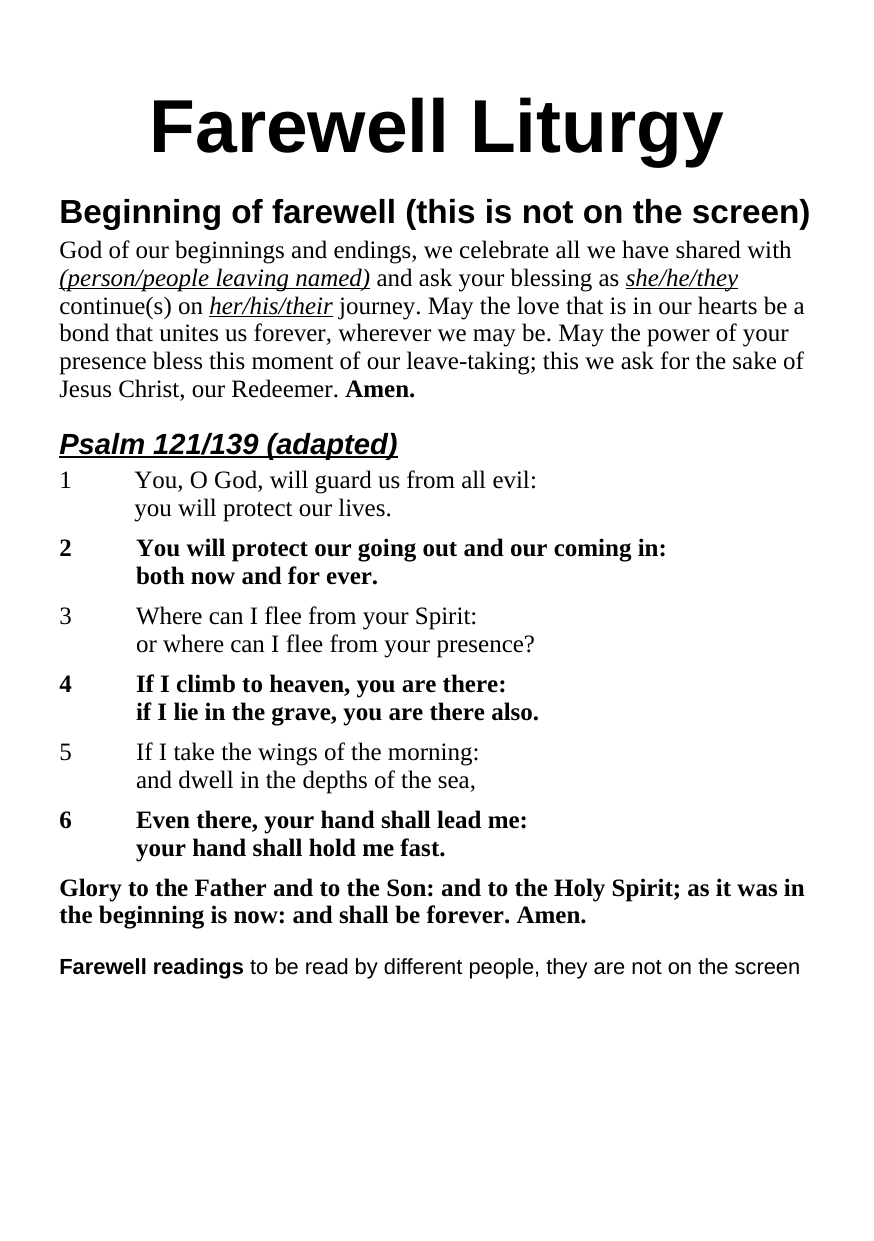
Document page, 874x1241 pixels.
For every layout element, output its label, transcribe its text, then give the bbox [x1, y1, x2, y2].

text 1 You, O God, will guard us from all evil: you will protect our lives. [59, 466, 815, 522]
text 5 If I take the wings of the morning: and dwell in the depths of the sea, [59, 738, 815, 793]
subtitle Psalm 121/139 (adapted) [59, 428, 815, 460]
text 3 Where can I flee from your Spirit: or where can I flee from your presence? [59, 602, 815, 658]
text 6 Even there, your hand shall lead me: your hand shall hold me fast. [59, 806, 815, 861]
subtitle Beginning of farewell (this is not on the screen) [59, 193, 815, 230]
text Glory to the Father and to the Son: and to the Holy Spirit; as it was in the beginning is now: and shall be forever. Amen. [59, 874, 815, 929]
text 4 If I climb to heaven, you are there: if I lie in the grave, you are there also. [59, 670, 815, 726]
subtitle Farewell readings to be read by different people, they are not on the screen [59, 954, 815, 979]
text 2 You will protect our going out and our coming in: both now and for ever. [59, 534, 815, 590]
text God of our beginnings and endings, we celebrate all we have shared with (person/people leaving named) and ask your blessing as she/he/they continue(s) on her/his/their journey. May the love that is in our hearts be a bond that unites us forever, wherever we may be. May the power of your presence bless this moment of our leave-taking; this we ask for the sake of Jesus Christ, our Redeemer. Amen. [59, 236, 815, 403]
title Farewell Liturgy [59, 84, 815, 168]
